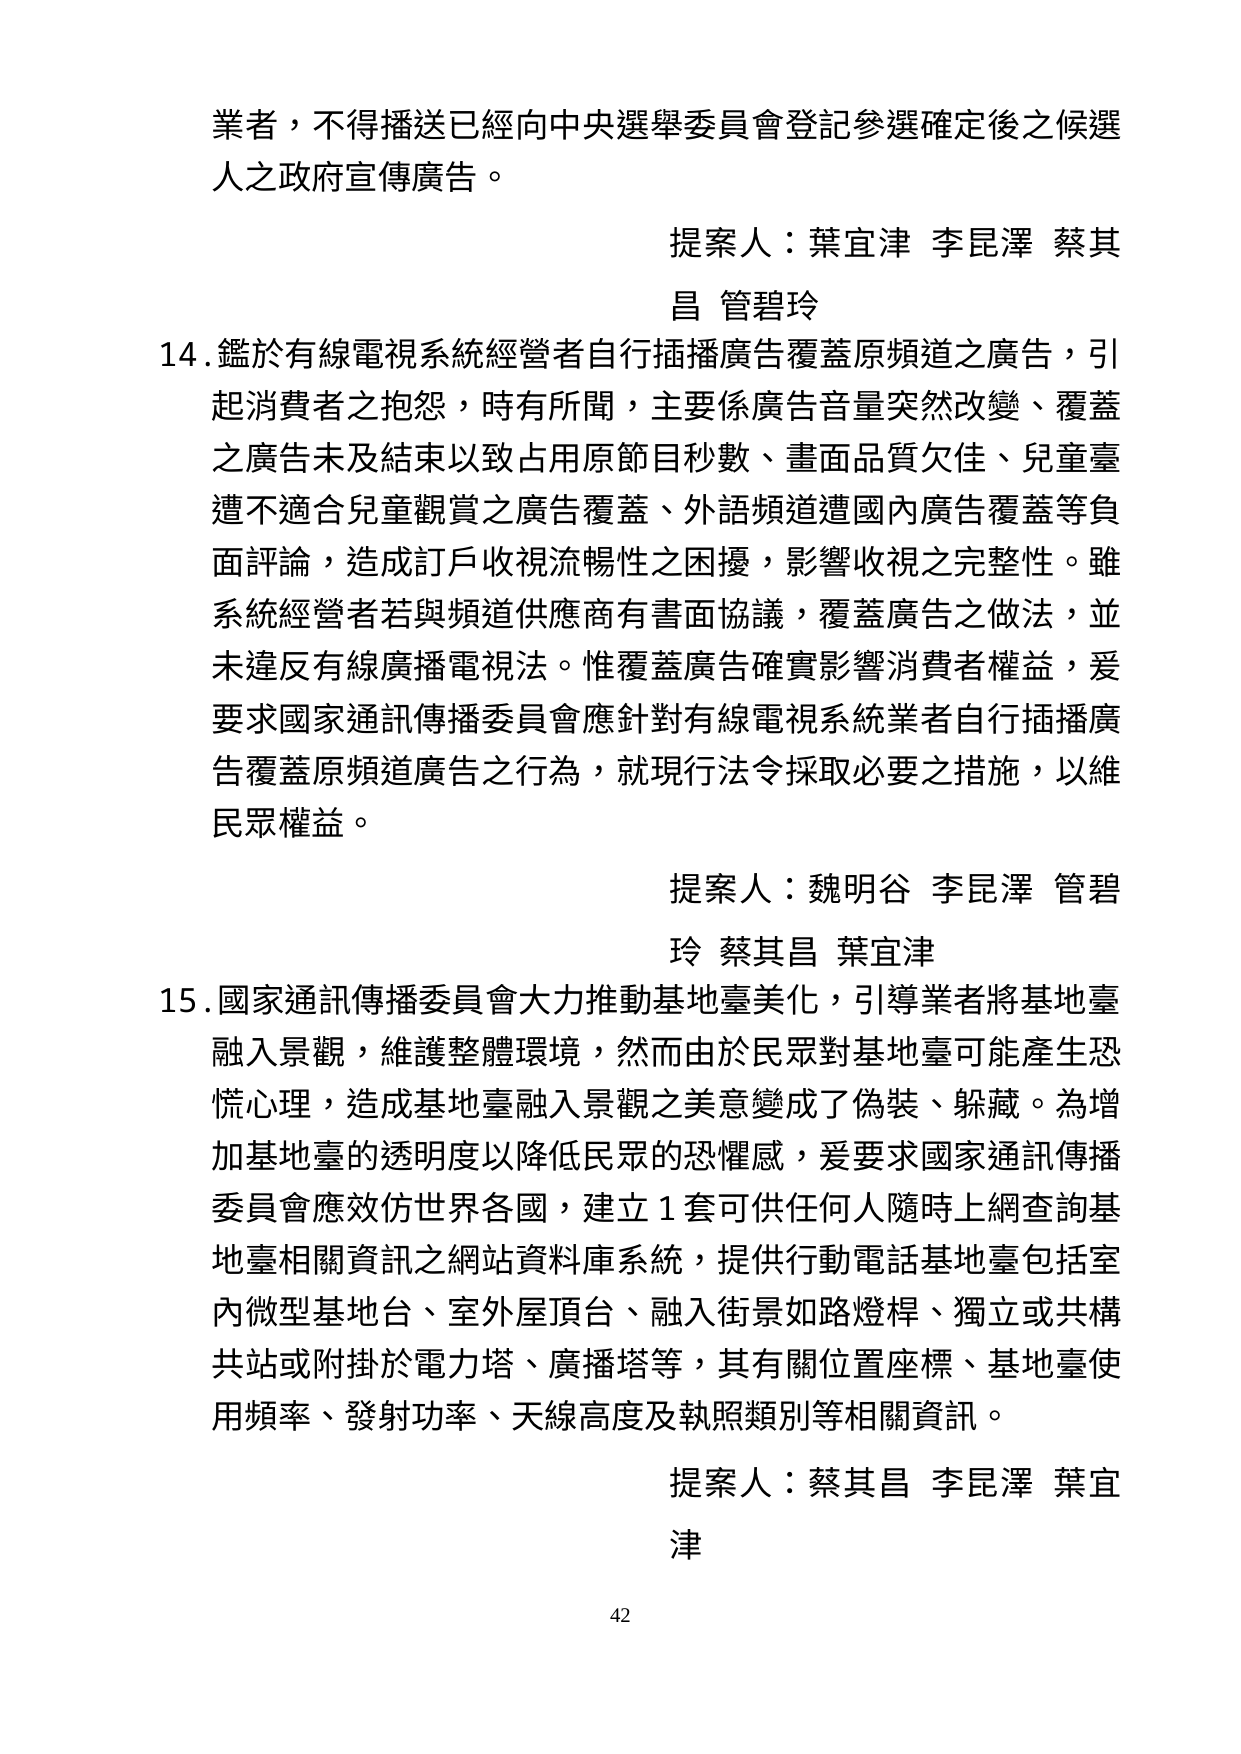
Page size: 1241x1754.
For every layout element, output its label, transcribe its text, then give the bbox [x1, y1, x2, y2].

text 提案人：魏明谷 李昆澤 管碧玲 蔡其昌 葉宜津 [669, 846, 1122, 971]
text 15.國家通訊傳播委員會大力推動基地臺美化，引導業者將基地臺融入景觀，維護整體環境，然而由於民眾對基地臺可能產生恐慌心理，造成基地臺融入景觀之美意變成了偽裝、躲藏。為增加基地臺的透明度以降低民眾的恐懼感，爰要求國家通訊傳播委員會應效仿世界各國，建立1套可供任何人隨時上網查詢基地臺相關資訊之網站資料庫系統，提供行動電話基地臺包括室內微型基地台、室外屋頂台、融入街景如路燈桿、獨立或共構共站或附掛於電力塔、廣播塔等，其有關位置座標、基地臺使用頻率、發射功率、天線高度及執照類別等相關資訊。 [158, 971, 1122, 1439]
text 提案人：葉宜津 李昆澤 蔡其昌 管碧玲 [669, 200, 1122, 325]
text 提案人：蔡其昌 李昆澤 葉宜津 [669, 1439, 1122, 1564]
text 業者，不得播送已經向中央選舉委員會登記參選確定後之候選人之政府宣傳廣告。 [158, 96, 1122, 200]
text 14.鑑於有線電視系統經營者自行插播廣告覆蓋原頻道之廣告，引起消費者之抱怨，時有所聞，主要係廣告音量突然改變、覆蓋之廣告未及結束以致占用原節目秒數、畫面品質欠佳、兒童臺遭不適合兒童觀賞之廣告覆蓋、外語頻道遭國內廣告覆蓋等負面評論，造成訂戶收視流暢性之困擾，影響收視之完整性。雖系統經營者若與頻道供應商有書面協議，覆蓋廣告之做法，並未違反有線廣播電視法。惟覆蓋廣告確實影響消費者權益，爰要求國家通訊傳播委員會應針對有線電視系統業者自行插播廣告覆蓋原頻道廣告之行為，就現行法令採取必要之措施，以維民眾權益。 [158, 325, 1122, 846]
